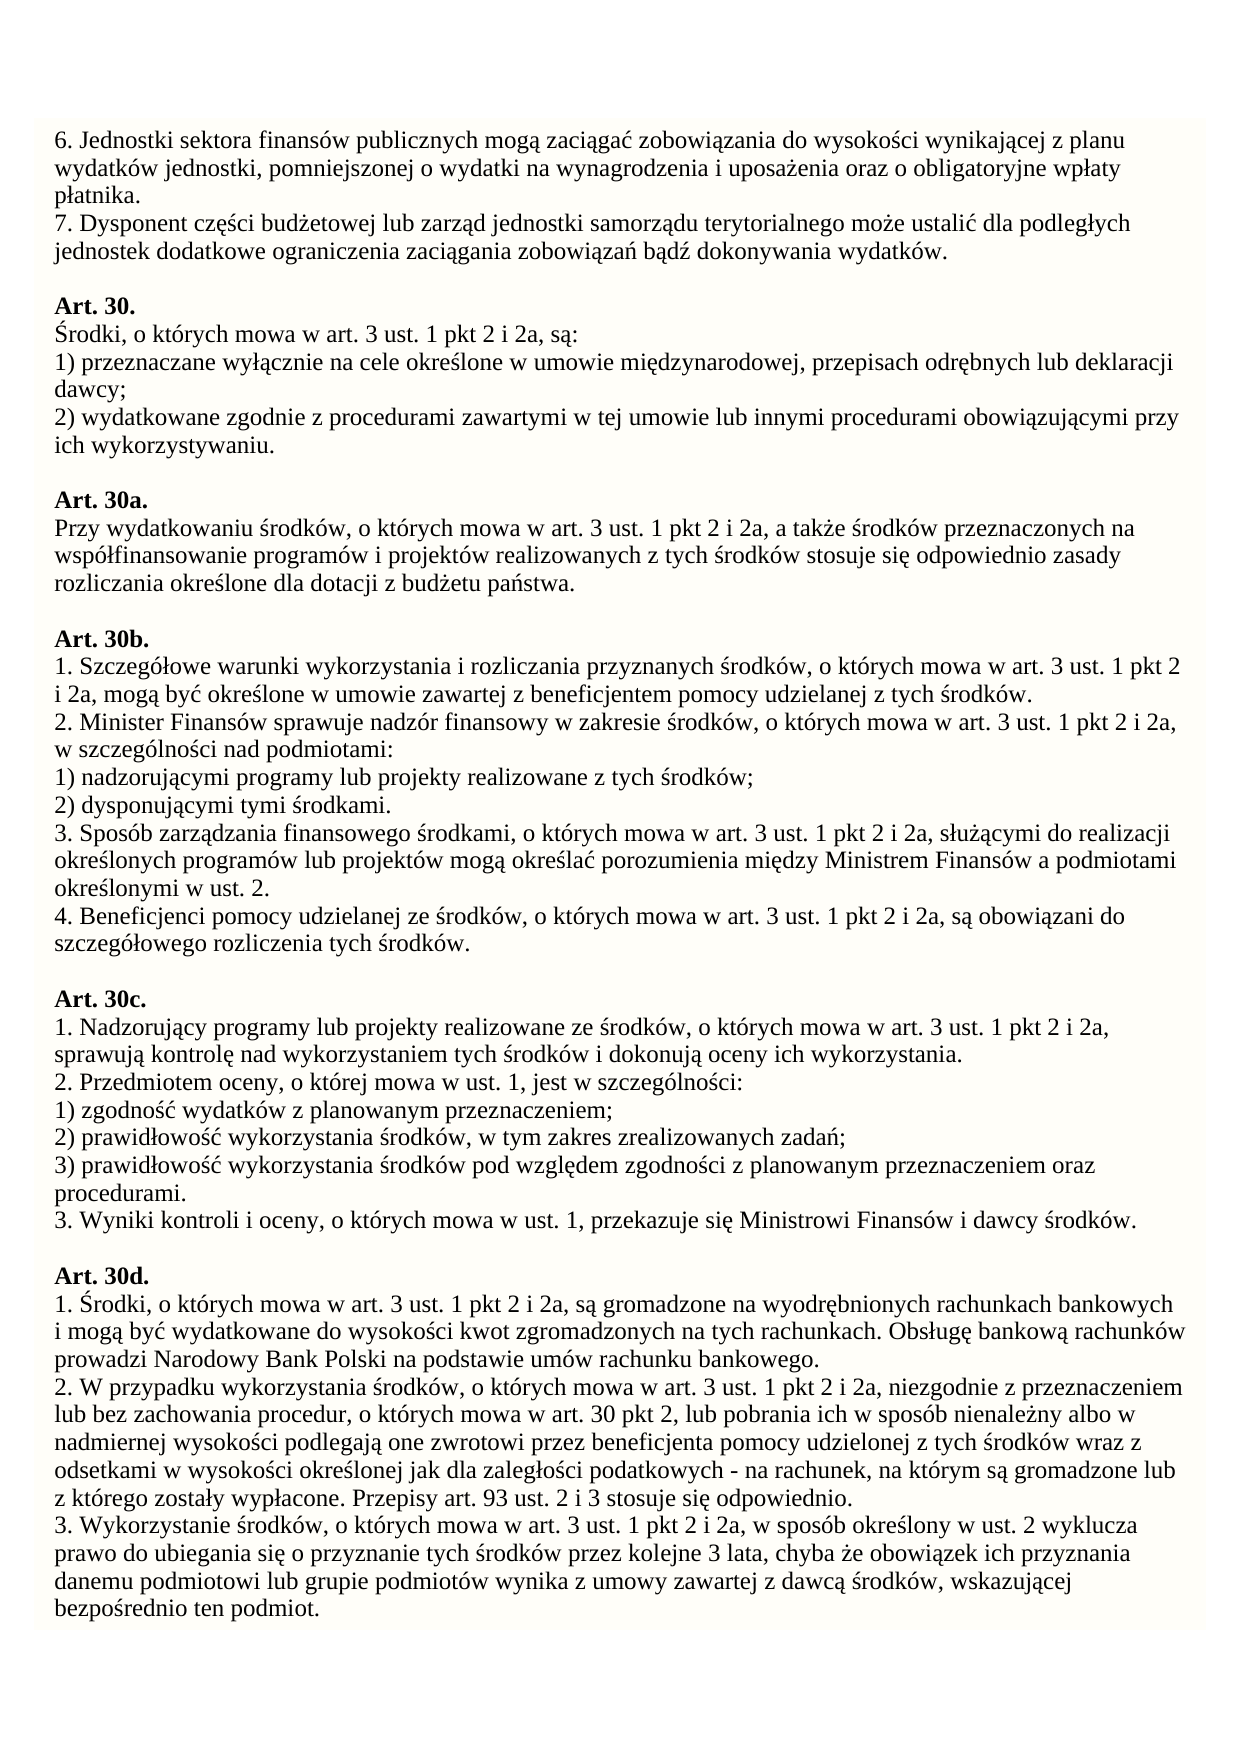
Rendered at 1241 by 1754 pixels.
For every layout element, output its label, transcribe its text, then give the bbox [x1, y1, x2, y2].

table_header [1194, 118, 1200, 1630]
table_header 6. Jednostki sektora finansów publicznych mogą zaciągać zobowiązania do wysokości wynikającej z planu wydatków jednostki, pomniejszonej o wydatki na wynagrodzenia i uposażenia oraz o obligatoryjne wpłaty płatnika. 7. Dysponent części budżetowej lub zarząd jednostki samorządu terytorialnego może ustalić dla podległych jednostek dodatkowe ograniczenia zaciągania zobowiązań bądź dokonywania wydatków. Art. 30. Środki, o których mowa w art. 3 ust. 1 pkt 2 i 2a, są: 1) przeznaczane wyłącznie na cele określone w umowie międzynarodowej, przepisach odrębnych lub deklaracji dawcy; 2) wydatkowane zgodnie z procedurami zawartymi w tej umowie lub innymi procedurami obowiązującymi przy ich wykorzystywaniu. Art. 30a. Przy wydatkowaniu środków, o których mowa w art. 3 ust. 1 pkt 2 i 2a, a także środków przeznaczonych na współfinansowanie programów i projektów realizowanych z tych środków stosuje się odpowiednio zasady rozliczania określone dla dotacji z budżetu państwa. Art. 30b. 1. Szczegółowe warunki wykorzystania i rozliczania przyznanych środków, o których mowa w art. 3 ust. 1 pkt 2 i 2a, mogą być określone w umowie zawartej z beneficjentem pomocy udzielanej z tych środków. 2. Minister Finansów sprawuje nadzór finansowy w zakresie środków, o których mowa w art. 3 ust. 1 pkt 2 i 2a, w szczególności nad podmiotami: 1) nadzorującymi programy lub projekty realizowane z tych środków; 2) dysponującymi tymi środkami. 3. Sposób zarządzania finansowego środkami, o których mowa w art. 3 ust. 1 pkt 2 i 2a, służącymi do realizacji określonych programów lub projektów mogą określać porozumienia między Ministrem Finansów a podmiotami określonymi w ust. 2. 4. Beneficjenci pomocy udzielanej ze środków, o których mowa w art. 3 ust. 1 pkt 2 i 2a, są obowiązani do szczegółowego rozliczenia tych środków. Art. 30c. 1. Nadzorujący programy lub projekty realizowane ze środków, o których mowa w art. 3 ust. 1 pkt 2 i 2a, sprawują kontrolę nad wykorzystaniem tych środków i dokonują oceny ich wykorzystania. 2. Przedmiotem oceny, o której mowa w ust. 1, jest w szczególności: 1) zgodność wydatków z planowanym przeznaczeniem; 2) prawidłowość wykorzystania środków, w tym zakres zrealizowanych zadań; 3) prawidłowość wykorzystania środków pod względem zgodności z planowanym przeznaczeniem oraz procedurami. 3. Wyniki kontroli i oceny, o których mowa w ust. 1, przekazuje się Ministrowi Finansów i dawcy środków. Art. 30d. 1. Środki, o których mowa w art. 3 ust. 1 pkt 2 i 2a, są gromadzone na wyodrębnionych rachunkach bankowych i mogą być wydatkowane do wysokości kwot zgromadzonych na tych rachunkach. Obsługę bankową rachunków prowadzi Narodowy Bank Polski na podstawie umów rachunku bankowego. 2. W przypadku wykorzystania środków, o których mowa w art. 3 ust. 1 pkt 2 i 2a, niezgodnie z przeznaczeniem lub bez zachowania procedur, o których mowa w art. 30 pkt 2, lub pobrania ich w sposób nienależny albo w nadmiernej wysokości podlegają one zwrotowi przez beneficjenta pomocy udzielonej z tych środków wraz z odsetkami w wysokości określonej jak dla zaległości podatkowych - na rachunek, na którym są gromadzone lub z którego zostały wypłacone. Przepisy art. 93 ust. 2 i 3 stosuje się odpowiednio. 3. Wykorzystanie środków, o których mowa w art. 3 ust. 1 pkt 2 i 2a, w sposób określony w ust. 2 wyklucza prawo do ubiegania się o przyznanie tych środków przez kolejne 3 lata, chyba że obowiązek ich przyznania danemu podmiotowi lub grupie podmiotów wynika z umowy zawartej z dawcą środków, wskazującej bezpośrednio ten podmiot. [46, 118, 1194, 1630]
table_header [1200, 118, 1206, 1630]
table_header [40, 118, 46, 1630]
table_header [34, 118, 40, 1630]
